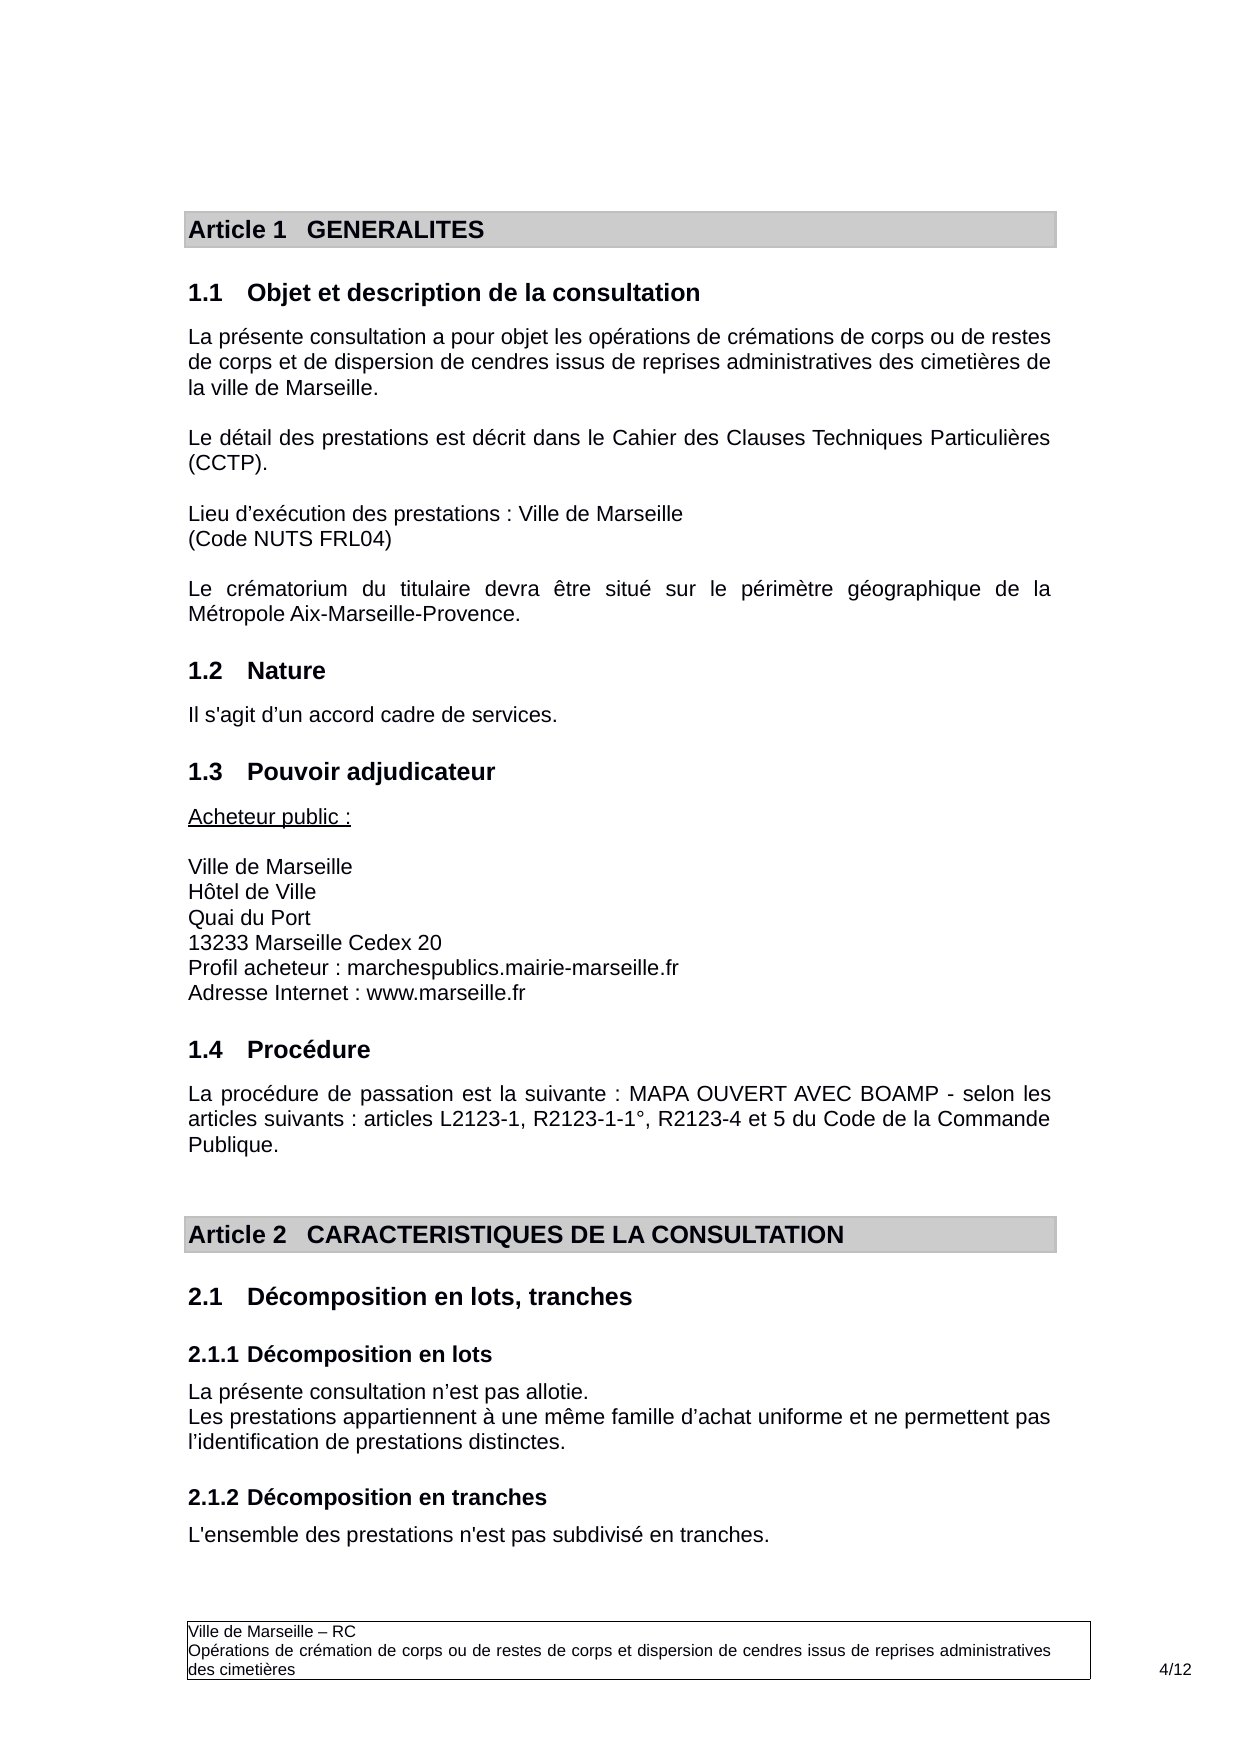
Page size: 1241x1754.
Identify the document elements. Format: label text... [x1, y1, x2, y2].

text Quai du Port [188, 904, 1052, 929]
subtitle 2.1 Décomposition en lots, tranches [188, 1282, 1052, 1311]
subtitle 2.1.2 Décomposition en tranches [188, 1484, 1052, 1510]
text (Code NUTS FRL04) [188, 526, 1052, 551]
text La procédure de passation est la suivante : MAPA OUVERT AVEC BOAMP - selon les articles suivants : articles L2123-1, R2123-1-1°, R2123-4 et 5 du Code de la Commande Publique. [188, 1081, 1052, 1157]
text Profil acheteur : marchespublics.mairie-marseille.fr [188, 955, 1052, 980]
text Le détail des prestations est décrit dans le Cahier des Clauses Techniques Particulières (CCTP). [188, 425, 1052, 475]
text Les prestations appartiennent à une même famille d’achat uniforme et ne permettent pas l’identification de prestations distinctes. [188, 1404, 1052, 1454]
subtitle Article 2 CARACTERISTIQUES DE LA CONSULTATION [186, 1218, 1054, 1251]
text 13233 Marseille Cedex 20 [188, 929, 1052, 955]
text Le crématorium du titulaire devra être situé sur le périmètre géographique de la Métropole Aix-Marseille-Provence. [188, 576, 1052, 626]
subtitle 1.3 Pouvoir adjudicateur [188, 757, 1052, 786]
text Hôtel de Ville [188, 879, 1052, 904]
text La présente consultation a pour objet les opérations de crémations de corps ou de restes de corps et de dispersion de cendres issus de reprises administratives des cimetières de la ville de Marseille. [188, 324, 1052, 399]
text Adresse Internet : www.marseille.fr [188, 980, 1052, 1005]
text Acheteur public : [188, 803, 1052, 829]
text L'ensemble des prestations n'est pas subdivisé en tranches. [188, 1522, 1052, 1547]
subtitle Article 1 GENERALITES [186, 213, 1054, 246]
text Ville de Marseille [188, 854, 1052, 879]
subtitle 2.1.1 Décomposition en lots [188, 1341, 1052, 1367]
text Il s'agit d’un accord cadre de services. [188, 702, 1052, 728]
subtitle 1.4 Procédure [188, 1035, 1052, 1063]
subtitle 1.2 Nature [188, 656, 1052, 685]
text Lieu d’exécution des prestations : Ville de Marseille [188, 500, 1052, 526]
subtitle 1.1 Objet et description de la consultation [188, 277, 1052, 306]
text La présente consultation n’est pas allotie. [188, 1379, 1052, 1404]
